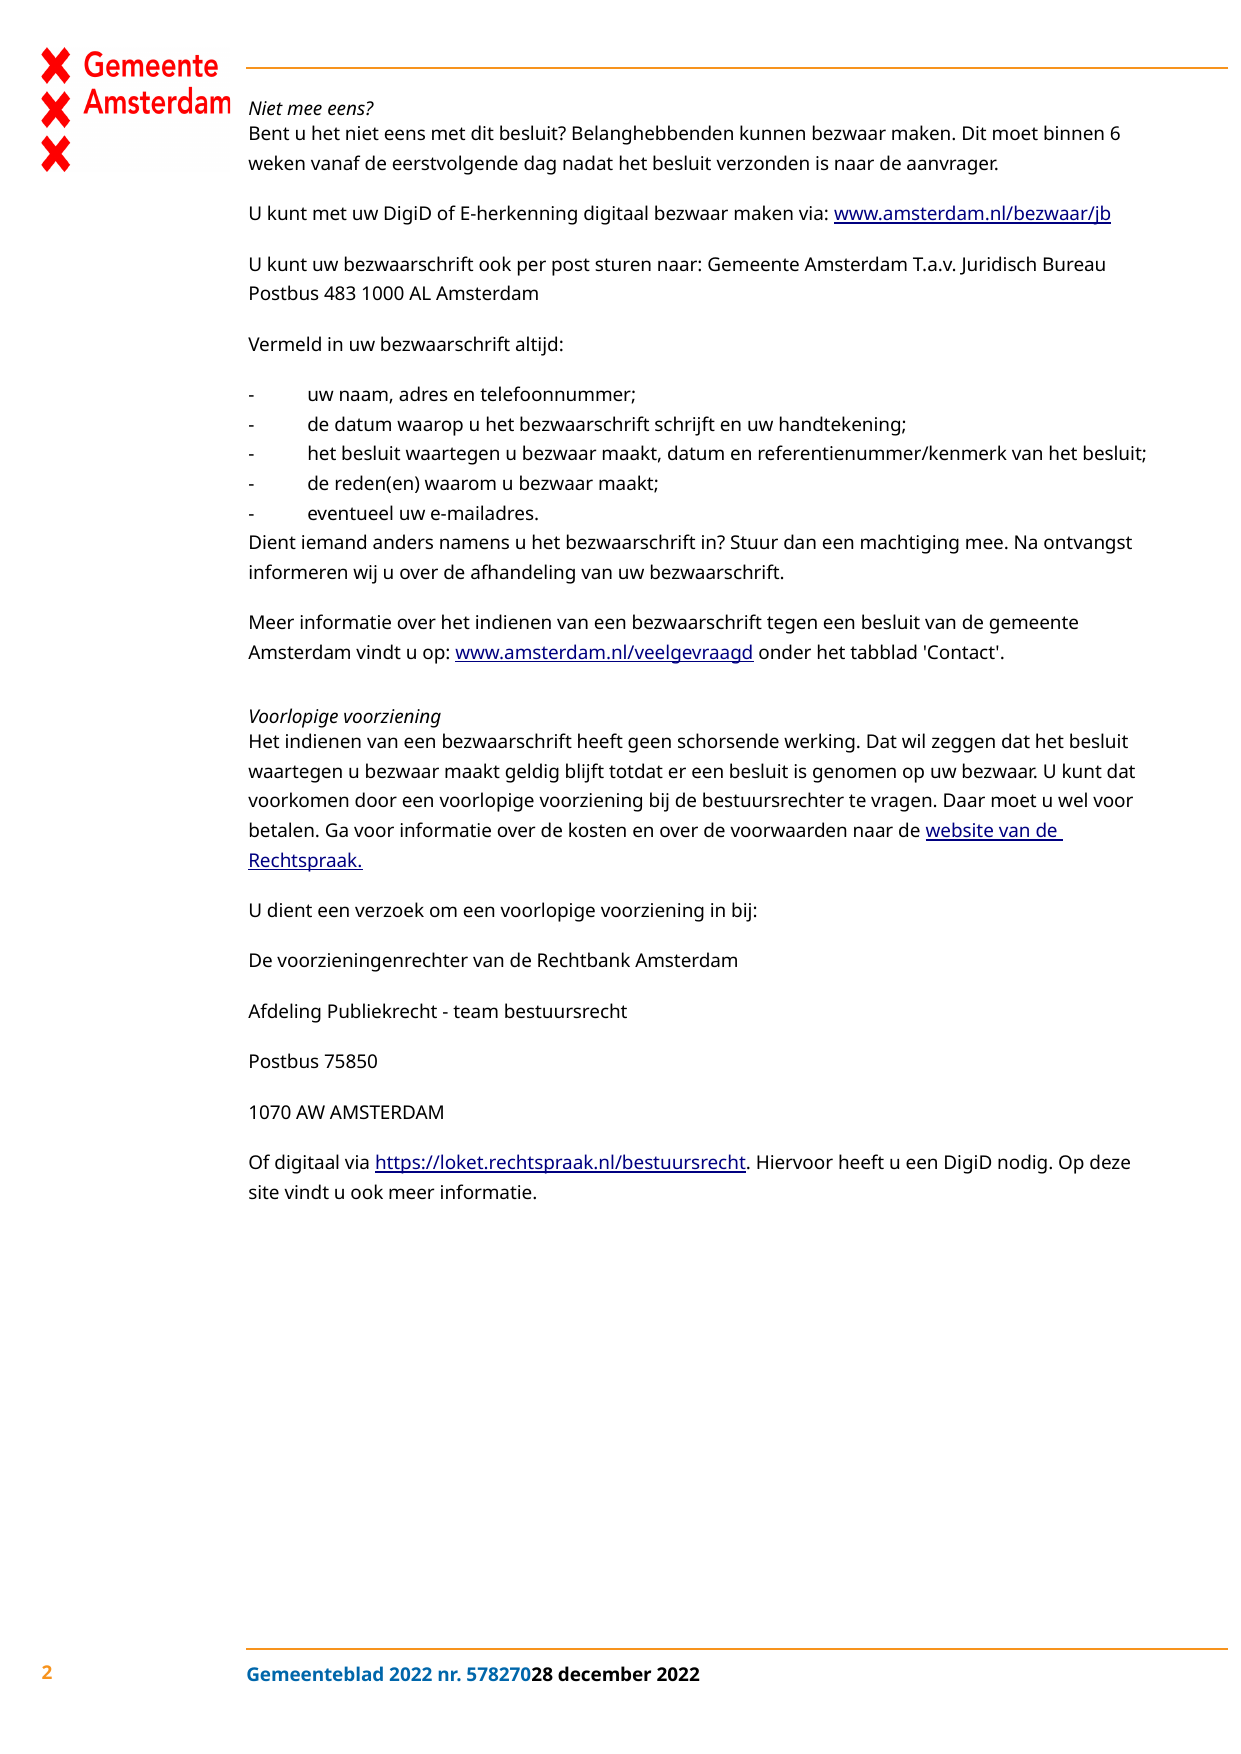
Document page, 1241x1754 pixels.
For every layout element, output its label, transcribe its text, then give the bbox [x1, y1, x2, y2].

list de reden(en) waarom u bezwaar maakt; [248, 470, 1152, 496]
list de datum waarop u het bezwaarschrift schrijft en uw handtekening; [248, 411, 1152, 437]
text Postbus 75850 [248, 1048, 1152, 1074]
text Niet mee eens? [248, 95, 1152, 121]
text De voorzieningenrechter van de Rechtbank Amsterdam [248, 948, 1152, 973]
text Bent u het niet eens met dit besluit? Belanghebbenden kunnen bezwaar maken. Dit moet binnen 6 weken vanaf de eerstvolgende dag nadat het besluit verzonden is naar de aanvrager. [248, 121, 1152, 176]
picture [41, 47, 231, 172]
text U dient een verzoek om een voorlopige voorziening in bij: [248, 897, 1152, 923]
text U kunt met uw DigiD of E-herkenning digitaal bezwaar maken via: www.amsterdam.nl/bezwaar/jb [248, 201, 1152, 226]
text Meer informatie over het indienen van een bezwaarschrift tegen een besluit van de gemeente Amsterdam vindt u op: www.amsterdam.nl/veelgevraagd onder het tabblad 'Contact'. [248, 609, 1152, 664]
text Of digitaal via https://loket.rechtspraak.nl/bestuursrecht. Hiervoor heeft u een DigiD nodig. Op deze site vindt u ook meer informatie. [248, 1149, 1152, 1205]
text Afdeling Publiekrecht - team bestuursrecht [248, 998, 1152, 1024]
list het besluit waartegen u bezwaar maakt, datum en referentienummer/kenmerk van het besluit; [248, 441, 1152, 466]
text Voorlopige voorziening [248, 703, 1152, 728]
text Het indienen van een bezwaarschrift heeft geen schorsende werking. Dat wil zeggen dat het besluit waartegen u bezwaar maakt geldig blijft totdat er een besluit is genomen op uw bezwaar. U kunt dat voorkomen door een voorlopige voorziening bij de bestuursrechter te vragen. Daar moet u wel voor betalen. Ga voor informatie over de kosten en over de voorwaarden naar de website van de Rechtspraak. [248, 728, 1152, 873]
list eventueel uw e-mailadres. [248, 500, 1152, 525]
text U kunt uw bezwaarschrift ook per post sturen naar: Gemeente Amsterdam T.a.v. Juridisch Bureau Postbus 483 1000 AL Amsterdam [248, 251, 1152, 306]
text Vermeld in uw bezwaarschrift altijd: [248, 331, 1152, 357]
text 1070 AW AMSTERDAM [248, 1099, 1152, 1125]
text Dient iemand anders namens u het bezwaarschrift in? Stuur dan een machtiging mee. Na ontvangst informeren wij u over de afhandeling van uw bezwaarschrift. [248, 529, 1152, 584]
list uw naam, adres en telefoonnummer; [248, 381, 1152, 407]
